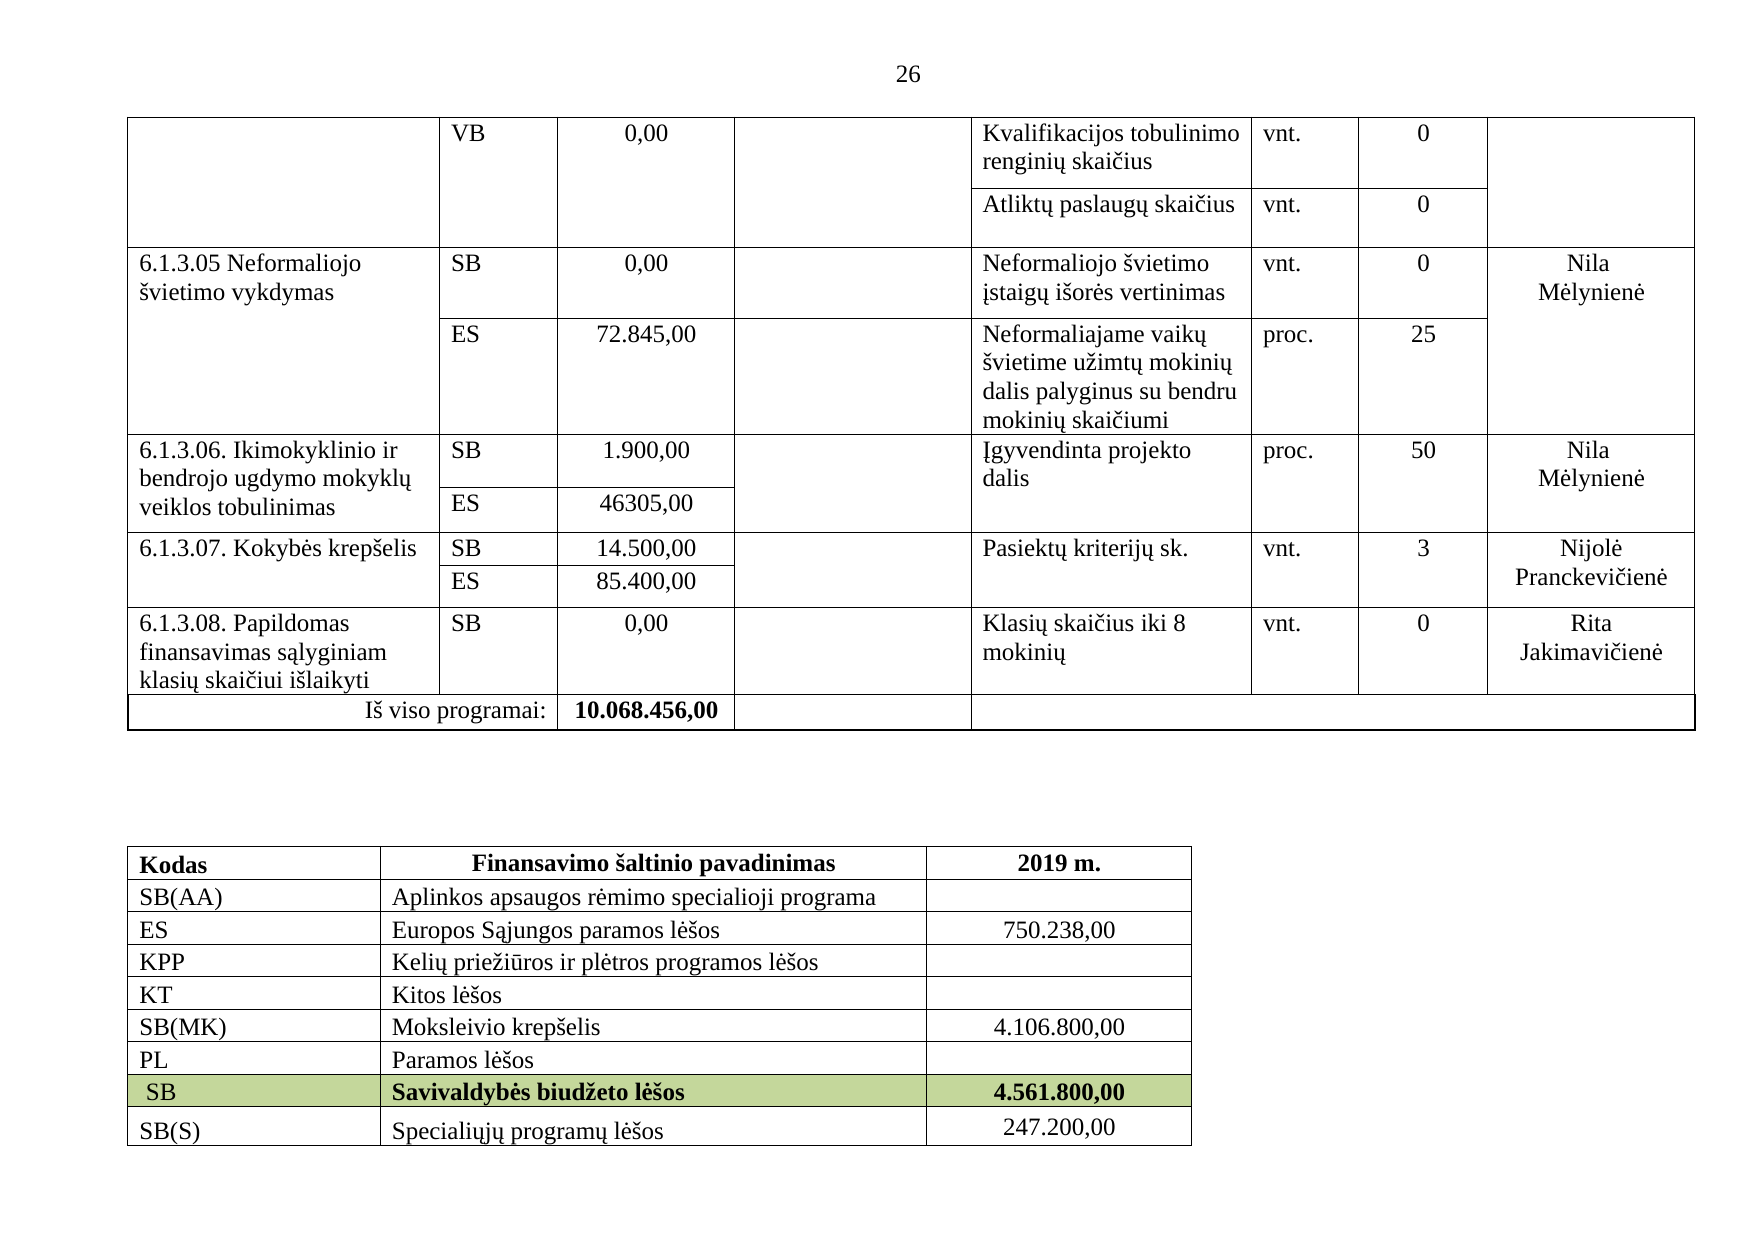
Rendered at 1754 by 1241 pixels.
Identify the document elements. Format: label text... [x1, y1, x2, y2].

table_cell [1488, 118, 1694, 247]
table_cell 46305,00 [558, 488, 734, 532]
table_cell vnt. [1252, 533, 1358, 607]
table_cell 4.561.800,00 [927, 1075, 1191, 1106]
table_cell SB [440, 608, 557, 694]
table_cell ES [440, 566, 557, 607]
table_cell 247.200,00 [927, 1107, 1191, 1145]
table_cell ES [128, 912, 380, 944]
table_cell [927, 977, 1191, 1009]
table_cell KT [128, 977, 380, 1009]
table_cell [972, 695, 1694, 729]
table_cell [735, 487, 971, 532]
table_cell 14.500,00 [558, 533, 734, 565]
table_cell SB [128, 1075, 380, 1106]
table_cell [735, 118, 971, 247]
table_cell 6.1.3.05 Neformaliojo švietimo vykdymas [128, 248, 439, 434]
table_cell [735, 248, 971, 318]
table_cell [735, 565, 971, 607]
table_cell [735, 319, 971, 434]
table_cell Įgyvendinta projekto dalis [972, 435, 1251, 532]
table_cell 72.845,00 [558, 319, 734, 434]
table_cell SB(S) [128, 1107, 380, 1145]
table_cell VB [440, 118, 557, 247]
table_cell Nila Mėlynienė [1488, 248, 1694, 434]
table_cell proc. [1252, 319, 1358, 434]
table_cell PL [128, 1042, 380, 1074]
table_cell 0 [1359, 118, 1487, 188]
table_cell Specialiųjų programų lėšos [381, 1107, 926, 1145]
table_cell ES [440, 488, 557, 532]
table_cell 6.1.3.07. Kokybės krepšelis [128, 533, 439, 607]
table_cell 6.1.3.06. Ikimokyklinio ir bendrojo ugdymo mokyklų veiklos tobulinimas [128, 435, 439, 532]
table_cell 0 [1359, 189, 1487, 247]
table_header 2019 m. [927, 847, 1191, 879]
table_cell Iš viso programai: [129, 695, 557, 729]
table_cell [927, 1042, 1191, 1074]
table_cell proc. [1252, 435, 1358, 532]
table_cell [735, 608, 971, 694]
table_cell Kelių priežiūros ir plėtros programos lėšos [381, 945, 926, 976]
table_cell 0 [1359, 248, 1487, 318]
table_cell 1.900,00 [558, 435, 734, 487]
table_cell Neformaliojo švietimo įstaigų išorės vertinimas [972, 248, 1251, 318]
table_cell Neformaliajame vaikų švietime užimtų mokinių dalis palyginus su bendru mokinių skaičiumi [972, 319, 1251, 434]
table_cell Pasiektų kriterijų sk. [972, 533, 1251, 607]
table_cell Nila Mėlynienė [1488, 435, 1694, 532]
table_cell SB [440, 248, 557, 318]
table_cell Atliktų paslaugų skaičius [972, 189, 1251, 247]
table_cell 50 [1359, 435, 1487, 532]
table_cell 0 [1359, 608, 1487, 694]
table_cell [735, 695, 971, 729]
table_cell Aplinkos apsaugos rėmimo specialioji programa [381, 880, 926, 911]
table_cell vnt. [1252, 118, 1358, 188]
table_cell SB [440, 533, 557, 565]
table_cell 750.238,00 [927, 912, 1191, 944]
table_cell SB [440, 435, 557, 487]
table_cell 10.068.456,00 [558, 695, 734, 729]
table_cell vnt. [1252, 608, 1358, 694]
table_cell 0,00 [558, 118, 734, 247]
table_cell Klasių skaičius iki 8 mokinių [972, 608, 1251, 694]
table_cell vnt. [1252, 248, 1358, 318]
table_cell Kvalifikacijos tobulinimo renginių skaičius [972, 118, 1251, 188]
table_cell [927, 880, 1191, 911]
table_cell Moksleivio krepšelis [381, 1010, 926, 1041]
table_cell 4.106.800,00 [927, 1010, 1191, 1041]
table_cell 6.1.3.08. Papildomas finansavimas sąlyginiam klasių skaičiui išlaikyti [128, 608, 439, 694]
table_cell Paramos lėšos [381, 1042, 926, 1074]
table_cell Rita Jakimavičienė [1488, 608, 1694, 694]
table_cell [735, 435, 971, 487]
table_header Finansavimo šaltinio pavadinimas [381, 847, 926, 879]
table_cell vnt. [1252, 189, 1358, 247]
table_cell SB(AA) [128, 880, 380, 911]
table_cell Europos Sąjungos paramos lėšos [381, 912, 926, 944]
table_cell SB(MK) [128, 1010, 380, 1041]
table_cell 0,00 [558, 608, 734, 694]
table_cell [735, 533, 971, 565]
table_cell 3 [1359, 533, 1487, 607]
table_cell [927, 945, 1191, 976]
table_cell [128, 118, 439, 247]
table_cell 0,00 [558, 248, 734, 318]
table_cell KPP [128, 945, 380, 976]
table_cell Kitos lėšos [381, 977, 926, 1009]
table_cell 25 [1359, 319, 1487, 434]
table_cell Savivaldybės biudžeto lėšos [381, 1075, 926, 1106]
table_cell 85.400,00 [558, 566, 734, 607]
table_cell ES [440, 319, 557, 434]
table_cell Nijolė Pranckevičienė [1488, 533, 1694, 607]
table_header Kodas [128, 847, 380, 879]
